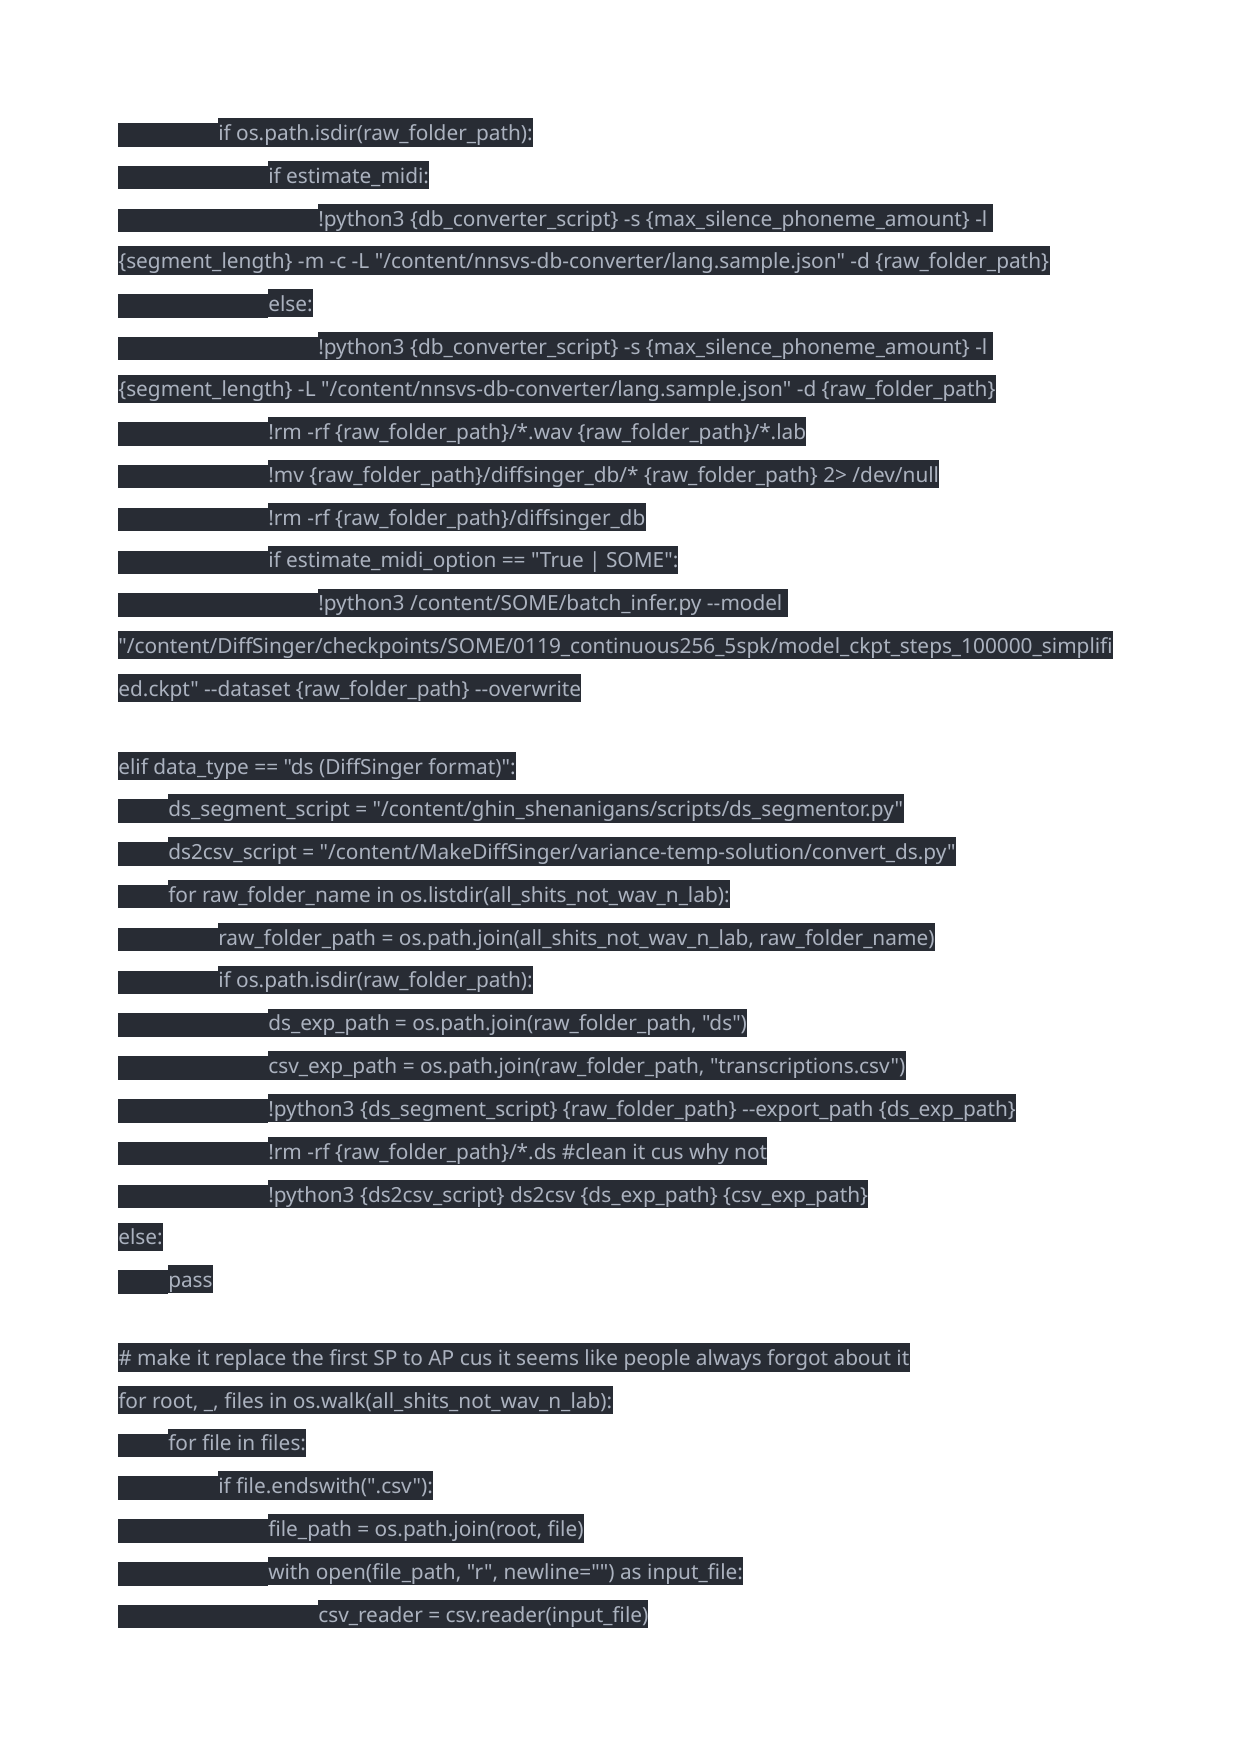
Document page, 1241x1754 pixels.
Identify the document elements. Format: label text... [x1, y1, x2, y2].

text csv_exp_path = os.path.join(raw_folder_path, "transcriptions.csv") [118, 1051, 1122, 1080]
text else: [118, 1222, 1122, 1251]
text ds_segment_script = "/content/ghin_shenanigans/scripts/ds_segmentor.py" [118, 794, 1122, 823]
text if os.path.isdir(raw_folder_path): [118, 966, 1122, 994]
text ds_exp_path = os.path.join(raw_folder_path, "ds") [118, 1008, 1122, 1037]
text !python3 {db_converter_script} -s {max_silence_phoneme_amount} -l {segment_length} -L "/content/nnsvs-db-converter/lang.sample.json" -d {raw_folder_path} [118, 332, 1122, 403]
text !python3 {ds2csv_script} ds2csv {ds_exp_path} {csv_exp_path} [118, 1180, 1122, 1208]
text for root, _, files in os.walk(all_shits_not_wav_n_lab): [118, 1386, 1122, 1414]
text else: [118, 289, 1122, 318]
text ds2csv_script = "/content/MakeDiffSinger/variance-temp-solution/convert_ds.py" [118, 837, 1122, 866]
text for raw_folder_name in os.listdir(all_shits_not_wav_n_lab): [118, 880, 1122, 908]
text !mv {raw_folder_path}/diffsinger_db/* {raw_folder_path} 2> /dev/null [118, 460, 1122, 488]
text !python3 {db_converter_script} -s {max_silence_phoneme_amount} -l {segment_length} -m -c -L "/content/nnsvs-db-converter/lang.sample.json" -d {raw_folder_path} [118, 204, 1122, 275]
text # make it replace the first SP to AP cus it seems like people always forgot about it [118, 1343, 1122, 1372]
text csv_reader = csv.reader(input_file) [118, 1600, 1122, 1628]
text if file.endswith(".csv"): [118, 1471, 1122, 1500]
text !rm -rf {raw_folder_path}/diffsinger_db [118, 503, 1122, 531]
text for file in files: [118, 1428, 1122, 1457]
text elif data_type == "ds (DiffSinger format)": [118, 752, 1122, 780]
text if os.path.isdir(raw_folder_path): [118, 118, 1122, 147]
text pass [118, 1265, 1122, 1294]
text file_path = os.path.join(root, file) [118, 1514, 1122, 1543]
text raw_folder_path = os.path.join(all_shits_not_wav_n_lab, raw_folder_name) [118, 923, 1122, 951]
text !rm -rf {raw_folder_path}/*.ds #clean it cus why not [118, 1137, 1122, 1165]
text !rm -rf {raw_folder_path}/*.wav {raw_folder_path}/*.lab [118, 417, 1122, 446]
text !python3 /content/SOME/batch_infer.py --model "/content/DiffSinger/checkpoints/SOME/0119_continuous256_5spk/model_ckpt_steps_100000_simplified.ckpt" --dataset {raw_folder_path} --overwrite [118, 588, 1122, 702]
text if estimate_midi: [118, 161, 1122, 189]
text !python3 {ds_segment_script} {raw_folder_path} --export_path {ds_exp_path} [118, 1094, 1122, 1123]
text with open(file_path, "r", newline="") as input_file: [118, 1557, 1122, 1586]
text if estimate_midi_option == "True | SOME": [118, 546, 1122, 574]
